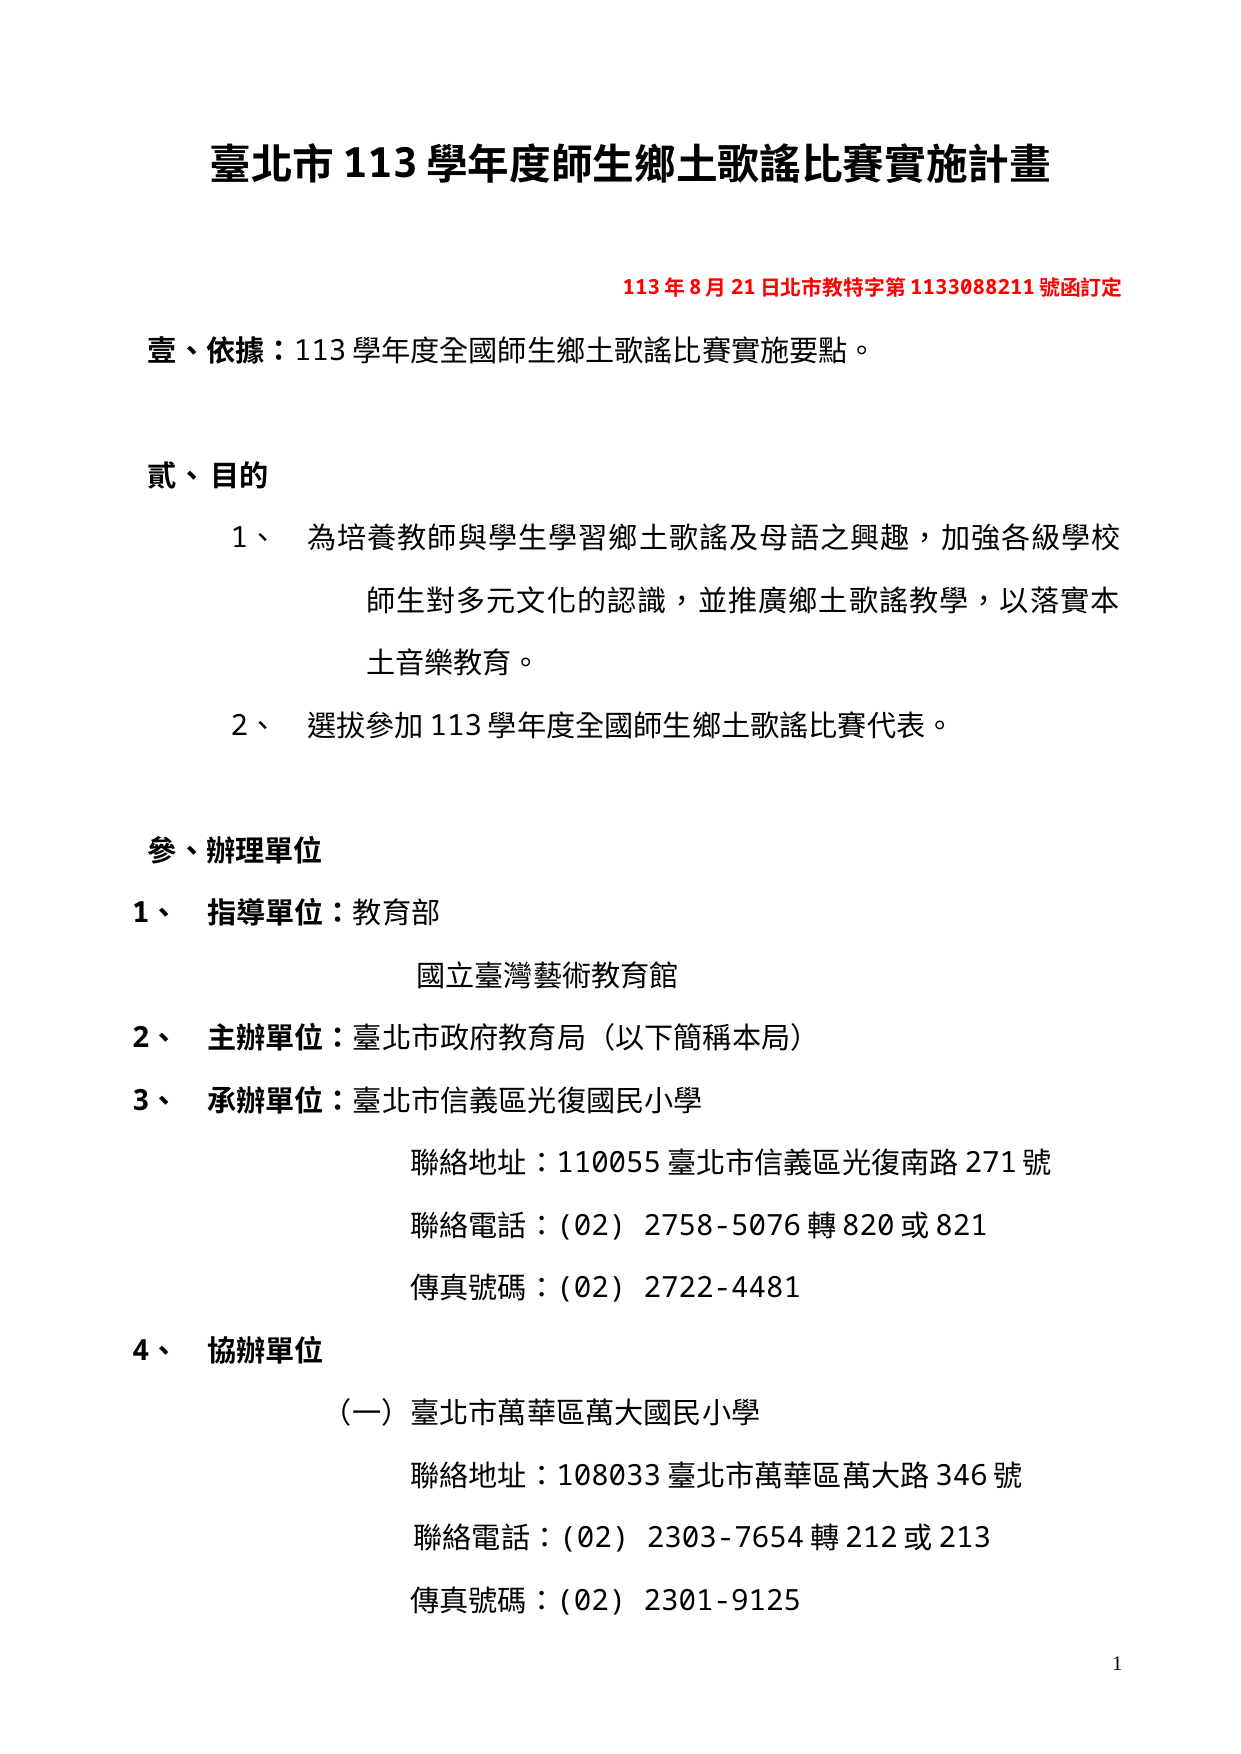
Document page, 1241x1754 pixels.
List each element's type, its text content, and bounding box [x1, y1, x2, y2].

text 壹、依據：113學年度全國師生鄉土歌謠比賽實施要點。 [148, 307, 1122, 369]
text 113年8月21日北市教特字第1133088211號函訂定 [148, 244, 1122, 307]
text 傳真號碼：(02) 2301-9125 [323, 1557, 1122, 1619]
text 臺北市113學年度師生鄉土歌謠比賽實施計畫 [138, 119, 1122, 182]
text 傳真號碼：(02) 2722-4481 [410, 1244, 1122, 1307]
list 指導單位：教育部 [132, 869, 1122, 932]
list 目的 [148, 432, 1122, 494]
text （一）臺北市萬華區萬大國民小學 [323, 1369, 1122, 1432]
list 為培養教師與學生學習鄉土歌謠及母語之興趣，加強各級學校師生對多元文化的認識，並推廣鄉土歌謠教學，以落實本土音樂教育。 [230, 494, 1122, 682]
text 參、辦理單位 [148, 807, 1122, 869]
text 聯絡地址：110055臺北市信義區光復南路271號 [410, 1119, 1122, 1182]
list 主辦單位：臺北市政府教育局（以下簡稱本局） [132, 994, 1122, 1057]
text 國立臺灣藝術教育館 [396, 932, 1122, 994]
text 聯絡地址：108033臺北市萬華區萬大路346號 [323, 1432, 1122, 1494]
list 承辦單位：臺北市信義區光復國民小學 [132, 1057, 1122, 1119]
text 聯絡電話：(02) 2303-7654轉212或213 [399, 1494, 1122, 1557]
text 聯絡電話：(02) 2758-5076轉820或821 [410, 1182, 1122, 1244]
list 選拔參加113學年度全國師生鄉土歌謠比賽代表。 [230, 682, 1122, 744]
list 協辦單位 [132, 1307, 1122, 1369]
